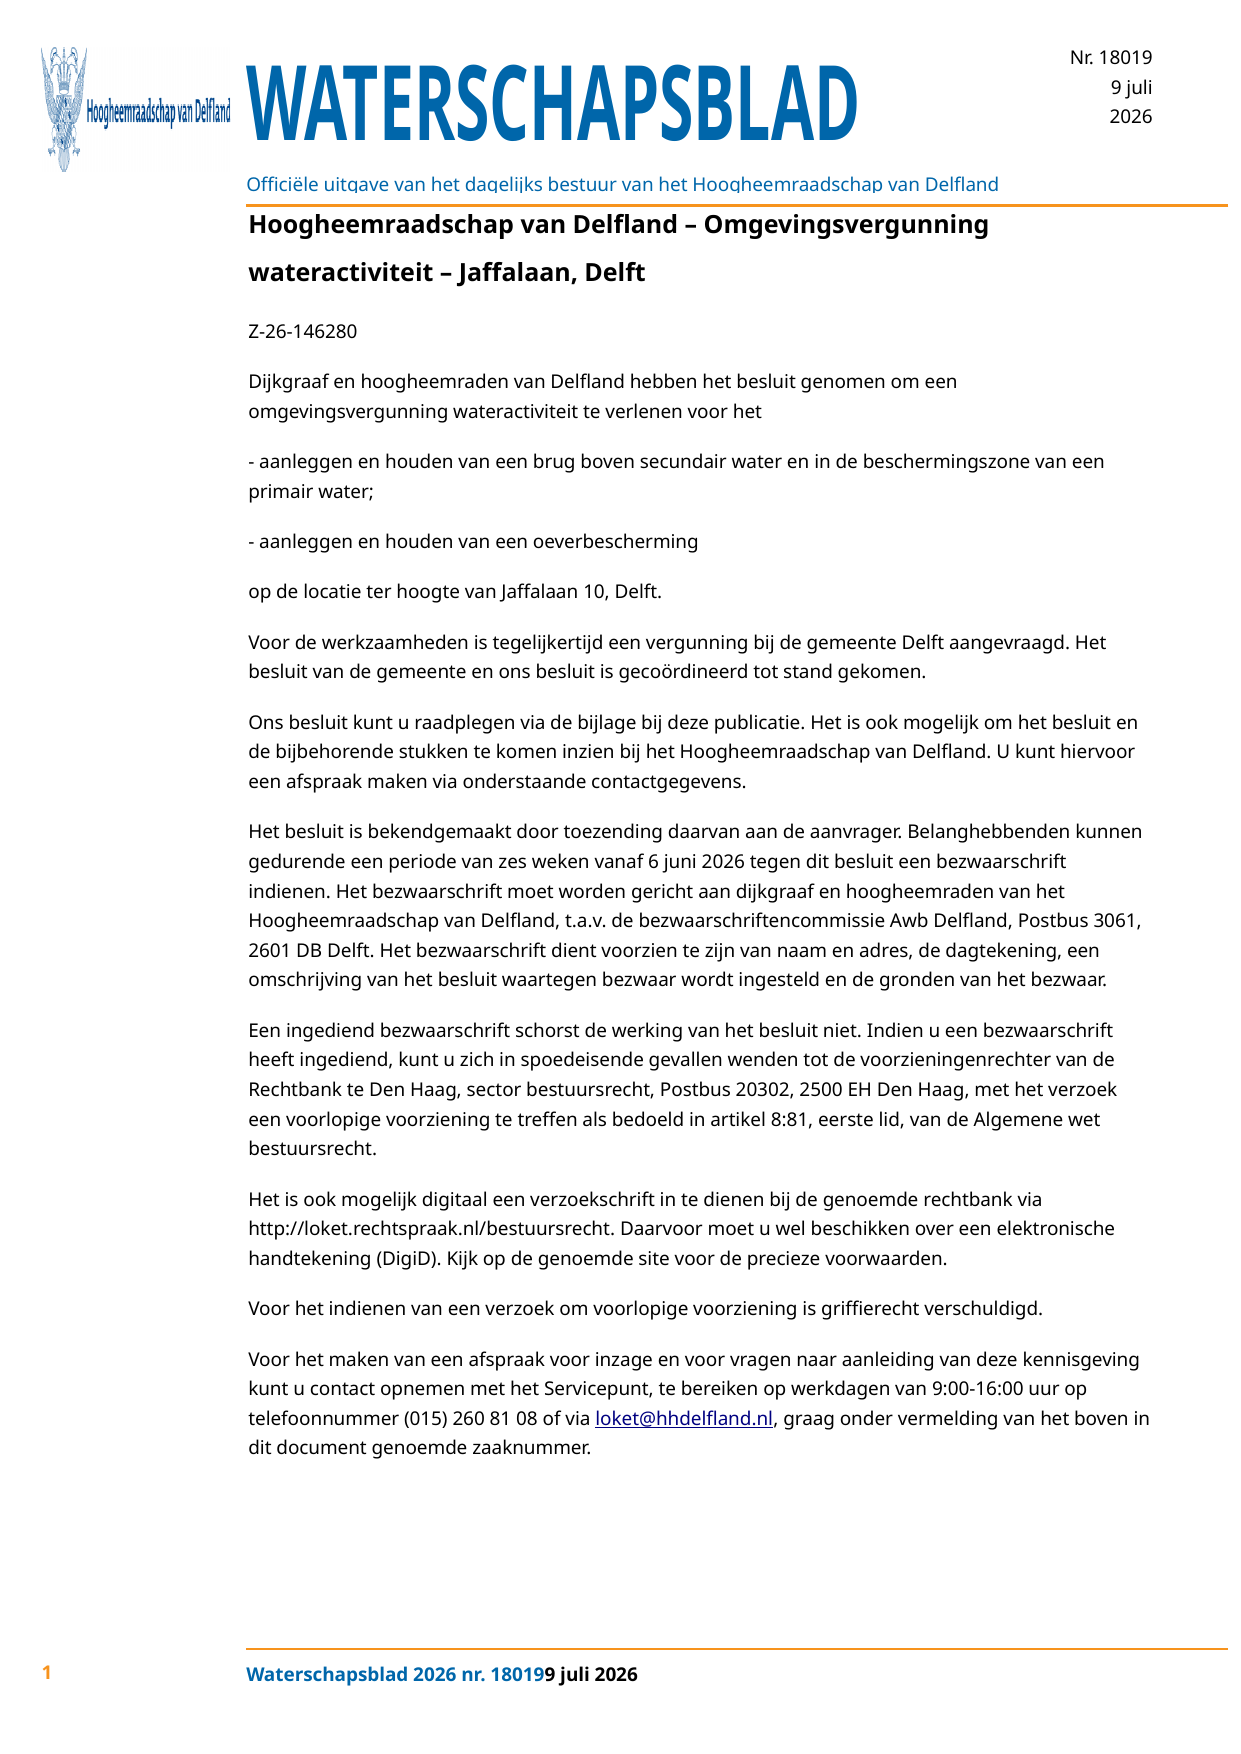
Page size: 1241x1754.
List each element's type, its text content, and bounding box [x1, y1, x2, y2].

text - aanleggen en houden van een brug boven secundair water en in de beschermingszone van een primair water; [248, 448, 1152, 504]
text op de locatie ter hoogte van Jaffalaan 10, Delft. [248, 579, 1152, 604]
picture [41, 47, 231, 172]
text Een ingediend bezwaarschrift schorst de werking van het besluit niet. Indien u een bezwaarschrift heeft ingediend, kunt u zich in spoedeisende gevallen wenden tot de voorzieningenrechter van de Rechtbank te Den Haag, sector bestuursrecht, Postbus 20302, 2500 EH Den Haag, met het verzoek een voorlopige voorziening te treffen als bedoeld in artikel 8:81, eerste lid, van de Algemene wet bestuursrecht. [248, 1017, 1152, 1161]
text Dijkgraaf en hoogheemraden van Delfland hebben het besluit genomen om een omgevingsvergunning wateractiviteit te verlenen voor het [248, 368, 1152, 424]
text Het besluit is bekendgemaakt door toezending daarvan aan de aanvrager. Belanghebbenden kunnen gedurende een periode van zes weken vanaf 6 juni 2026 tegen dit besluit een bezwaarschrift indienen. Het bezwaarschrift moet worden gericht aan dijkgraaf en hoogheemraden van het Hoogheemraadschap van Delfland, t.a.v. de bezwaarschriftencommissie Awb Delfland, Postbus 3061, 2601 DB Delft. Het bezwaarschrift dient voorzien te zijn van naam en adres, de dagtekening, een omschrijving van het besluit waartegen bezwaar wordt ingesteld en de gronden van het bezwaar. [248, 819, 1152, 992]
text Z-26-146280 [248, 318, 1152, 344]
text Ons besluit kunt u raadplegen via de bijlage bij deze publicatie. Het is ook mogelijk om het besluit en de bijbehorende stukken te komen inzien bij het Hoogheemraadschap van Delfland. U kunt hiervoor een afspraak maken via onderstaande contactgegevens. [248, 709, 1152, 794]
text Voor de werkzaamheden is tegelijkertijd een vergunning bij de gemeente Delft aangevraagd. Het besluit van de gemeente en ons besluit is gecoördineerd tot stand gekomen. [248, 629, 1152, 684]
text Voor het maken van een afspraak voor inzage en voor vragen naar aanleiding van deze kennisgeving kunt u contact opnemen met het Servicepunt, te bereiken op werkdagen van 9:00-16:00 uur op telefoonnummer (015) 260 81 08 of via loket@hhdelfland.nl, graag onder vermelding van het boven in dit document genoemde zaaknummer. [248, 1346, 1152, 1460]
text - aanleggen en houden van een oeverbescherming [248, 528, 1152, 554]
text Het is ook mogelijk digitaal een verzoekschrift in te dienen bij de genoemde rechtbank via http://loket.rechtspraak.nl/bestuursrecht. Daarvoor moet u wel beschikken over een elektronische handtekening (DigiD). Kijk op de genoemde site voor de precieze voorwaarden. [248, 1186, 1152, 1271]
text Voor het indienen van een verzoek om voorlopige voorziening is griffierecht verschuldigd. [248, 1295, 1152, 1321]
text Hoogheemraadschap van Delfland – Omgevingsvergunning wateractiviteit – Jaffalaan, Delft [248, 207, 1152, 288]
